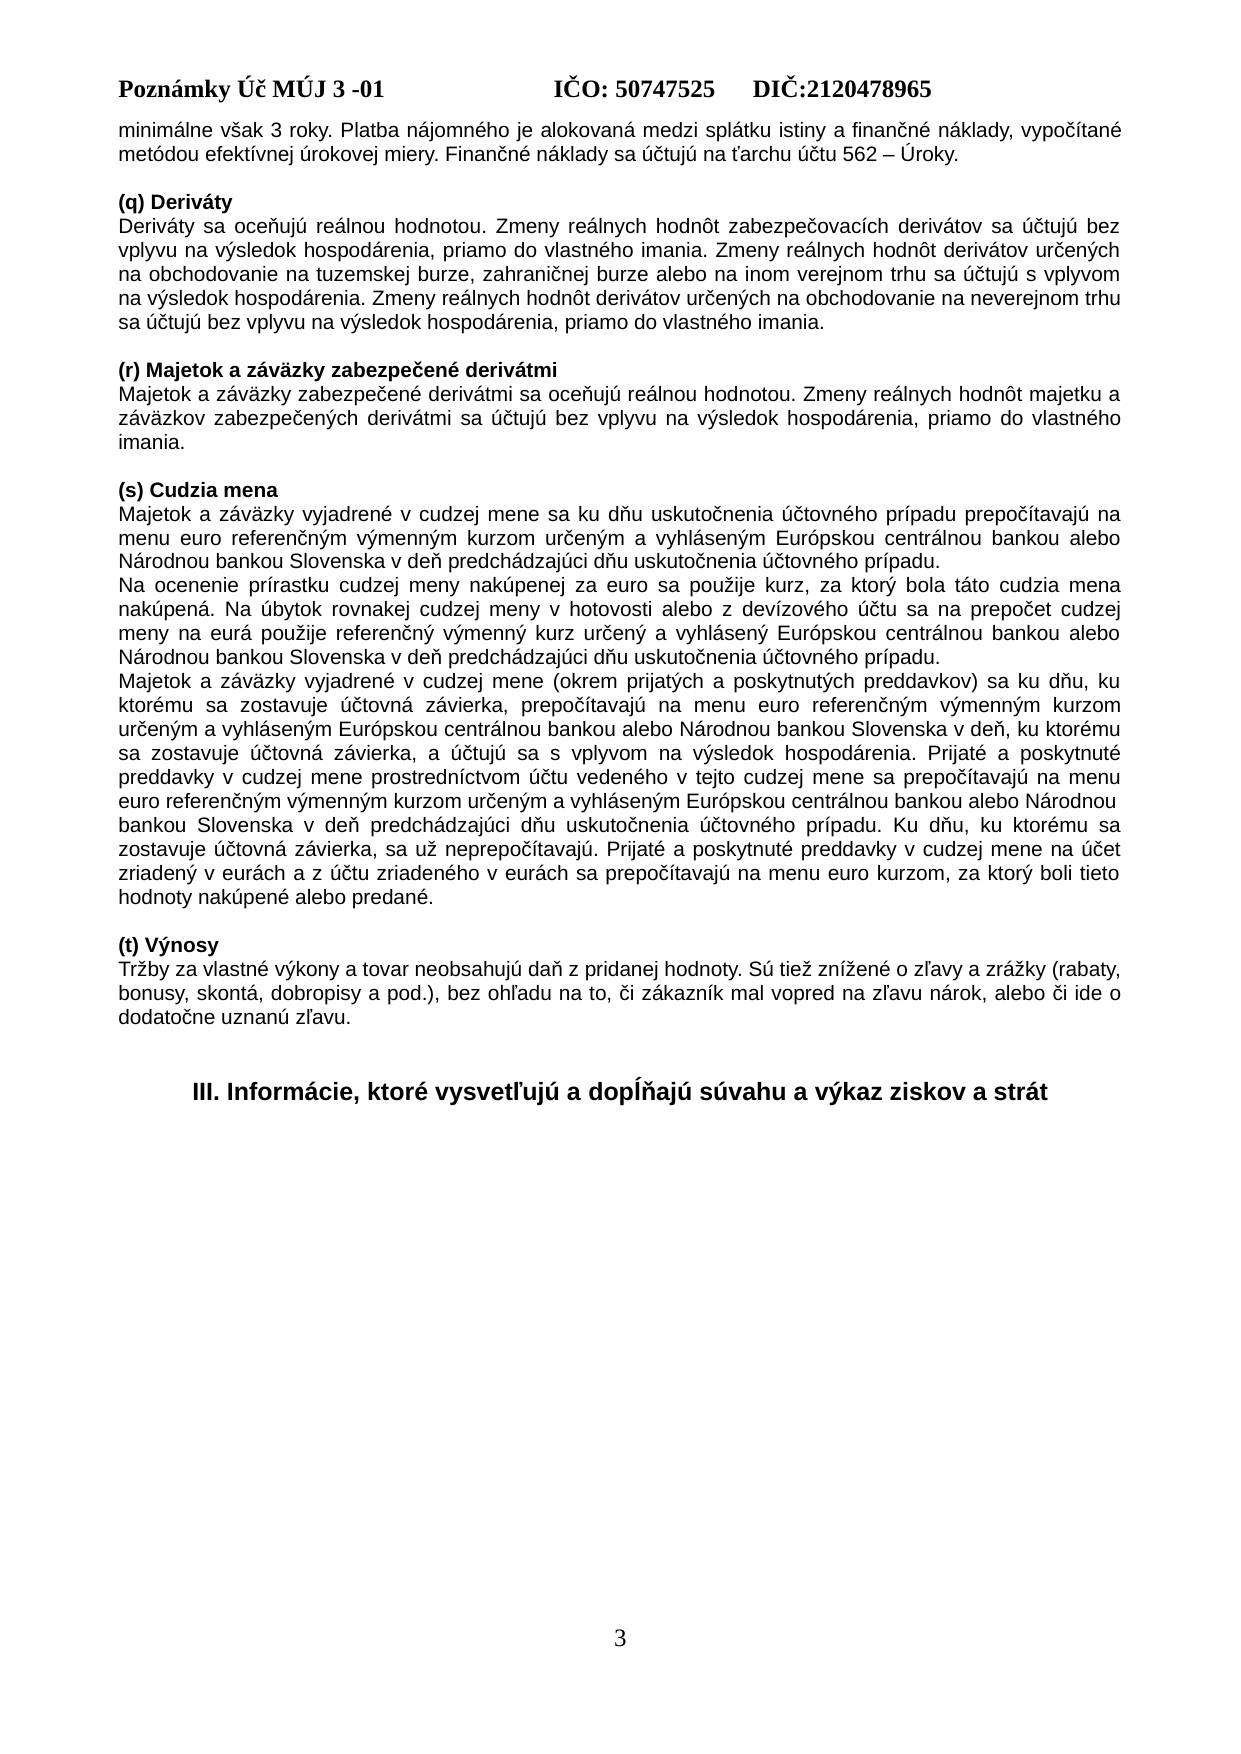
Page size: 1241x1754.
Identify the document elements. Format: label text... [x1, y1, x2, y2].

text Deriváty sa oceňujú reálnou hodnotou. Zmeny reálnych hodnôt zabezpečovacích derivátov sa účtujú bez vplyvu na výsledok hospodárenia, priamo do vlastného imania. Zmeny reálnych hodnôt derivátov určených na obchodovanie na tuzemskej burze, zahraničnej burze alebo na inom verejnom trhu sa účtujú s vplyvom na výsledok hospodárenia. Zmeny reálnych hodnôt derivátov určených na obchodovanie na neverejnom trhu sa účtujú bez vplyvu na výsledok hospodárenia, priamo do vlastného imania. [118, 214, 1122, 334]
text Tržby za vlastné výkony a tovar neobsahujú daň z pridanej hodnoty. Sú tiež znížené o zľavy a zrážky (rabaty, bonusy, skontá, dobropisy a pod.), bez ohľadu na to, či zákazník mal vopred na zľavu nárok, alebo či ide o dodatočne uznanú zľavu. [118, 957, 1122, 1028]
text (s) Cudzia mena [118, 477, 1122, 501]
text (t) Výnosy [118, 933, 1122, 957]
text Majetok a záväzky vyjadrené v cudzej mene sa ku dňu uskutočnenia účtovného prípadu prepočítavajú na menu euro referenčným výmenným kurzom určeným a vyhláseným Európskou centrálnou bankou alebo Národnou bankou Slovenska v deň predchádzajúci dňu uskutočnenia účtovného prípadu. [118, 501, 1122, 573]
text Majetok a záväzky vyjadrené v cudzej mene (okrem prijatých a poskytnutých preddavkov) sa ku dňu, ku ktorému sa zostavuje účtovná závierka, prepočítavajú na menu euro referenčným výmenným kurzom určeným a vyhláseným Európskou centrálnou bankou alebo Národnou bankou Slovenska v deň, ku ktorému sa zostavuje účtovná závierka, a účtujú sa s vplyvom na výsledok hospodárenia. Prijaté a poskytnuté preddavky v cudzej mene prostredníctvom účtu vedeného v tejto cudzej mene sa prepočítavajú na menu euro referenčným výmenným kurzom určeným a vyhláseným Európskou centrálnou bankou alebo Národnou [118, 669, 1122, 813]
text Majetok a záväzky zabezpečené derivátmi sa oceňujú reálnou hodnotou. Zmeny reálnych hodnôt majetku a záväzkov zabezpečených derivátmi sa účtujú bez vplyvu na výsledok hospodárenia, priamo do vlastného imania. [118, 382, 1122, 453]
text minimálne však 3 roky. Platba nájomného je alokovaná medzi splátku istiny a finančné náklady, vypočítané metódou efektívnej úrokovej miery. Finančné náklady sa účtujú na ťarchu účtu 562 – Úroky. [118, 118, 1122, 166]
text (r) Majetok a záväzky zabezpečené derivátmi [118, 358, 1122, 382]
text Na ocenenie prírastku cudzej meny nakúpenej za euro sa použije kurz, za ktorý bola táto cudzia mena nakúpená. Na úbytok rovnakej cudzej meny v hotovosti alebo z devízového účtu sa na prepočet cudzej meny na eurá použije referenčný výmenný kurz určený a vyhlásený Európskou centrálnou bankou alebo Národnou bankou Slovenska v deň predchádzajúci dňu uskutočnenia účtovného prípadu. [118, 573, 1122, 669]
text bankou Slovenska v deň predchádzajúci dňu uskutočnenia účtovného prípadu. Ku dňu, ku ktorému sa zostavuje účtovná závierka, sa už neprepočítavajú. Prijaté a poskytnuté preddavky v cudzej mene na účet zriadený v eurách a z účtu zriadeného v eurách sa prepočítavajú na menu euro kurzom, za ktorý boli tieto hodnoty nakúpené alebo predané. [118, 813, 1122, 909]
text (q) Deriváty [118, 190, 1122, 214]
text III. Informácie, ktoré vysvetľujú a dopĺňajú súvahu a výkaz ziskov a strát [118, 1076, 1122, 1105]
